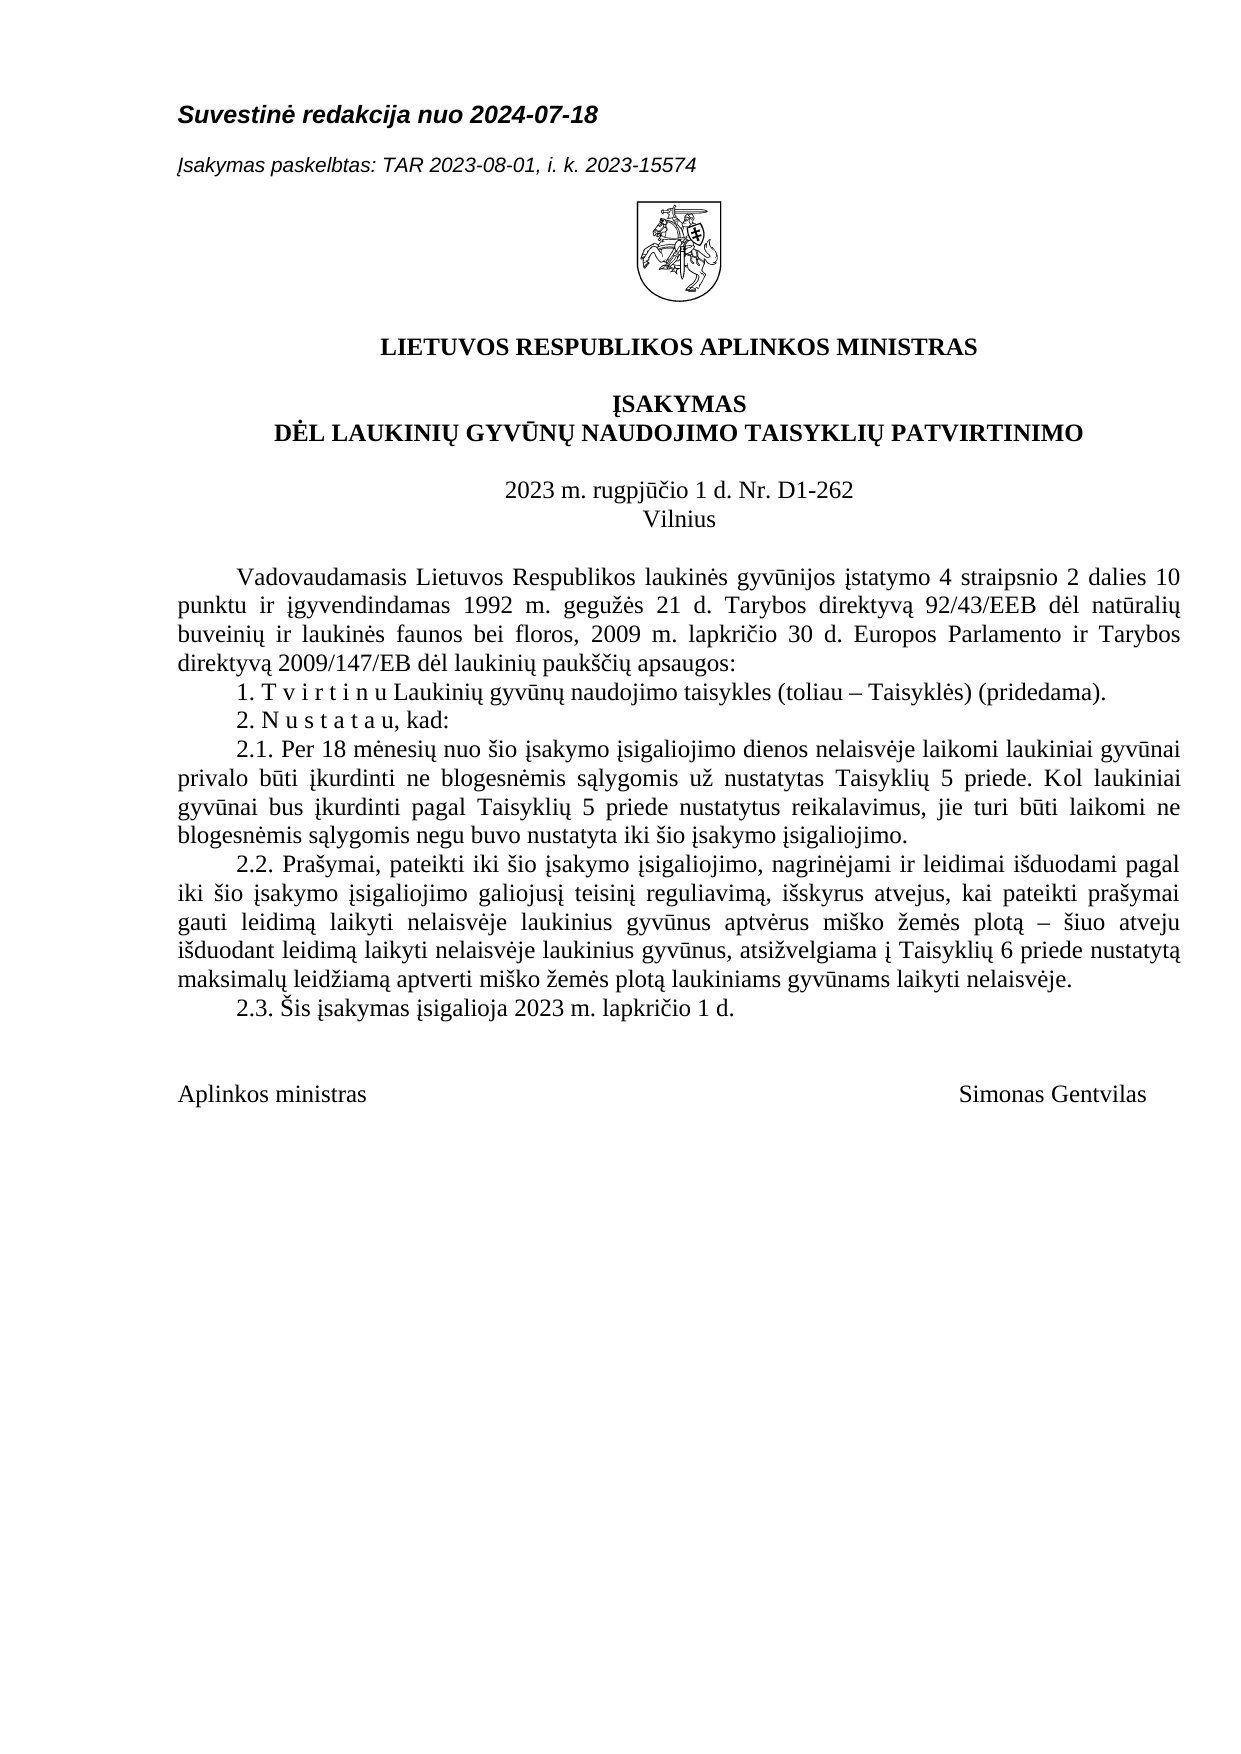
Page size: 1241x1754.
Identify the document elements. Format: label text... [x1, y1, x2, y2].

text LIETUVOS RESPUBLIKOS APLINKOS MINISTRAS [177, 332, 1181, 360]
text 1. T v i r t i n u Laukinių gyvūnų naudojimo taisykles (toliau – Taisyklės) (pridedama). [177, 677, 1181, 705]
text Aplinkos ministras Simonas Gentvilas [177, 1079, 1181, 1108]
text 2. N u s t a t a u, kad: [177, 705, 1181, 734]
text 2023 m. rugpjūčio 1 d. Nr. D1-262 [177, 475, 1181, 504]
text ĮSAKYMAS [177, 389, 1181, 418]
text 2.3. Šis įsakymas įsigalioja 2023 m. lapkričio 1 d. [177, 993, 1181, 1022]
text Suvestinė redakcija nuo 2024-07-18 [177, 100, 1181, 129]
text DĖL LAUKINIŲ GYVŪNŲ NAUDOJIMO TAISYKLIŲ PATVIRTINIMO [177, 418, 1181, 447]
text Vilnius [177, 504, 1181, 533]
text Įsakymas paskelbtas: TAR 2023-08-01, i. k. 2023-15574 [177, 153, 1181, 177]
text 2.1. Per 18 mėnesių nuo šio įsakymo įsigaliojimo dienos nelaisvėje laikomi laukiniai gyvūnai privalo būti įkurdinti ne blogesnėmis sąlygomis už nustatytas Taisyklių 5 priede. Kol laukiniai gyvūnai bus įkurdinti pagal Taisyklių 5 priede nustatytus reikalavimus, jie turi būti laikomi ne blogesnėmis sąlygomis negu buvo nustatyta iki šio įsakymo įsigaliojimo. [177, 734, 1181, 849]
text Vadovaudamasis Lietuvos Respublikos laukinės gyvūnijos įstatymo 4 straipsnio 2 dalies 10 punktu ir įgyvendindamas 1992 m. gegužės 21 d. Tarybos direktyvą 92/43/EEB dėl natūralių buveinių ir laukinės faunos bei floros, 2009 m. lapkričio 30 d. Europos Parlamento ir Tarybos direktyvą 2009/147/EB dėl laukinių paukščių apsaugos: [177, 562, 1181, 677]
text 2.2. Prašymai, pateikti iki šio įsakymo įsigaliojimo, nagrinėjami ir leidimai išduodami pagal iki šio įsakymo įsigaliojimo galiojusį teisinį reguliavimą, išskyrus atvejus, kai pateikti prašymai gauti leidimą laikyti nelaisvėje laukinius gyvūnus aptvėrus miško žemės plotą – šiuo atveju išduodant leidimą laikyti nelaisvėje laukinius gyvūnus, atsižvelgiama į Taisyklių 6 priede nustatytą maksimalų leidžiamą aptverti miško žemės plotą laukiniams gyvūnams laikyti nelaisvėje. [177, 849, 1181, 993]
